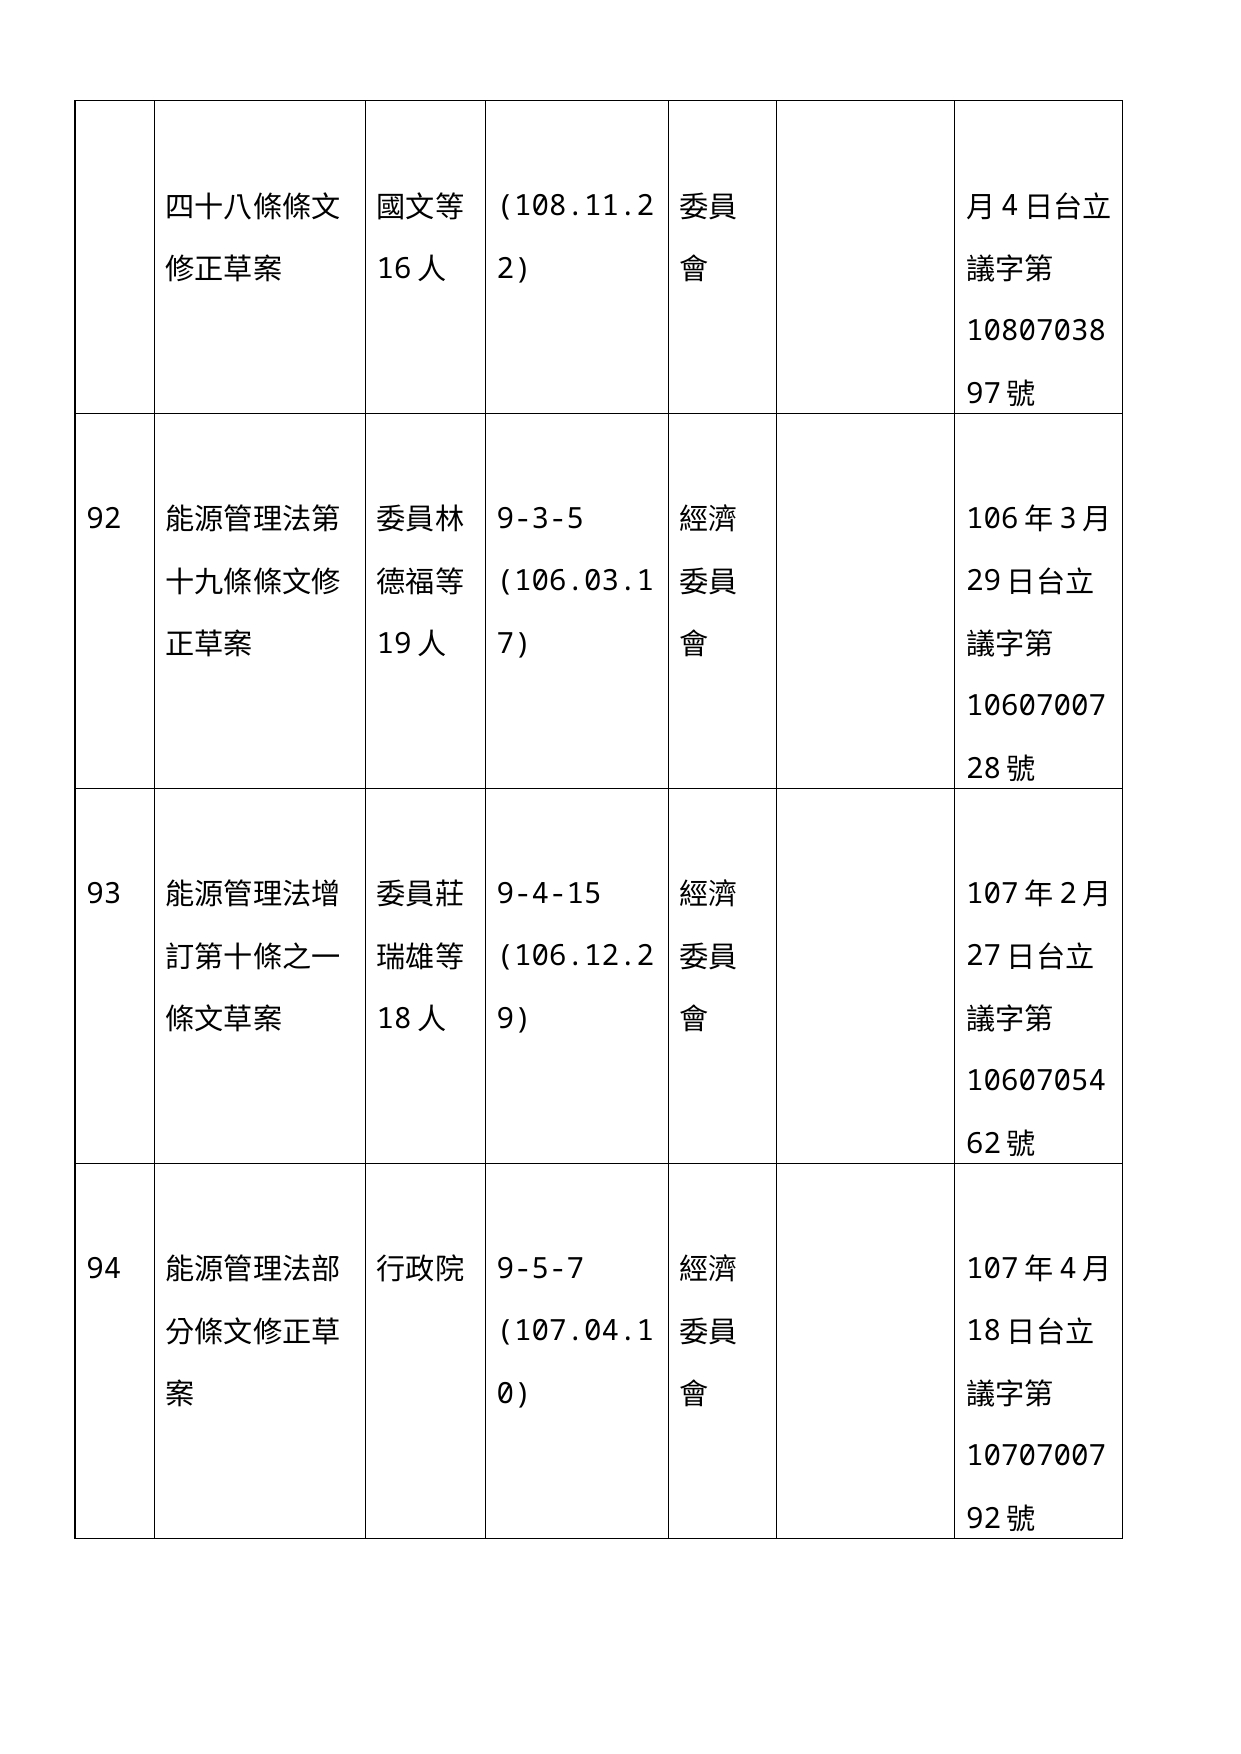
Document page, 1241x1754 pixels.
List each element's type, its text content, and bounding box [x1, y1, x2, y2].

table_cell [777, 414, 954, 788]
table_cell (108.11.22) [486, 101, 668, 413]
table_cell 國文等16人 [366, 101, 485, 413]
table_cell 經濟委員會 [669, 789, 776, 1163]
table_cell 四十八條條文修正草案 [155, 101, 365, 413]
table_cell 106年3月29日台立議字第1060700728號 [955, 414, 1122, 788]
table_cell 93 [76, 789, 154, 1163]
table_cell 9-3-5 (106.03.17) [486, 414, 668, 788]
table_cell 行政院 [366, 1164, 485, 1538]
table_cell 107年2月27日台立議字第1060705462號 [955, 789, 1122, 1163]
table_cell 委員莊瑞雄等18人 [366, 789, 485, 1163]
table_cell [777, 1164, 954, 1538]
table_cell 能源管理法部分條文修正草案 [155, 1164, 365, 1538]
table_cell 經濟委員會 [669, 414, 776, 788]
table_cell 委員林德福等19人 [366, 414, 485, 788]
table_cell 經濟委員會 [669, 1164, 776, 1538]
table_cell 能源管理法增訂第十條之一條文草案 [155, 789, 365, 1163]
table_cell [76, 101, 154, 413]
table_cell 9-4-15 (106.12.29) [486, 789, 668, 1163]
table_cell 92 [76, 414, 154, 788]
table_cell [777, 101, 954, 413]
table_cell [777, 789, 954, 1163]
table_cell 能源管理法第十九條條文修正草案 [155, 414, 365, 788]
table_cell 9-5-7 (107.04.10) [486, 1164, 668, 1538]
table_cell 94 [76, 1164, 154, 1538]
table_cell 107年4月18日台立議字第1070700792號 [955, 1164, 1122, 1538]
table_cell 月4日台立議字第1080703897號 [955, 101, 1122, 413]
table_cell 委員會 [669, 101, 776, 413]
